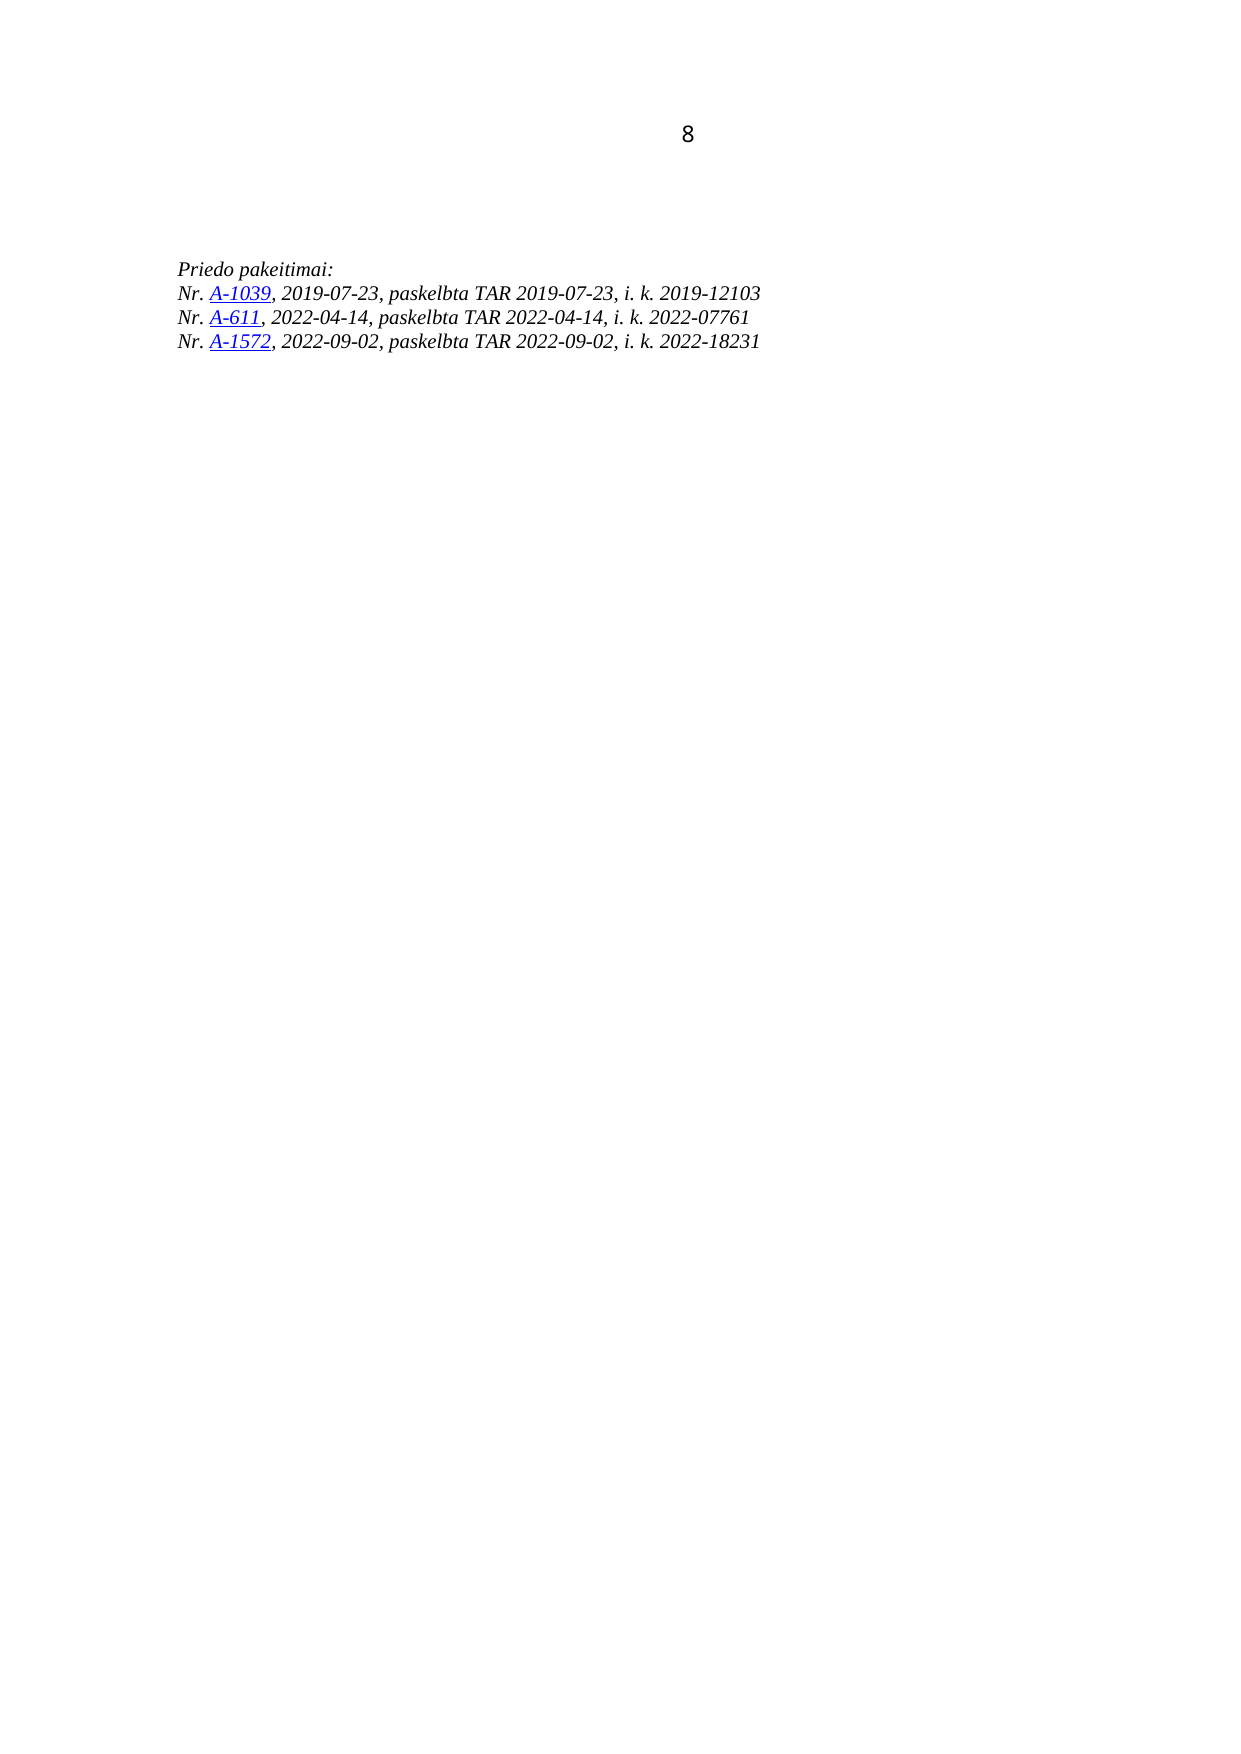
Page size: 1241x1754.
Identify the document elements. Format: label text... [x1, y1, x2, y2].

text Nr. A-611, 2022-04-14, paskelbta TAR 2022-04-14, i. k. 2022-07761 [177, 305, 1181, 329]
text Nr. A-1039, 2019-07-23, paskelbta TAR 2019-07-23, i. k. 2019-12103 [177, 281, 1181, 305]
text Priedo pakeitimai: [177, 257, 1181, 281]
text Nr. A-1572, 2022-09-02, paskelbta TAR 2022-09-02, i. k. 2022-18231 [177, 329, 1181, 353]
